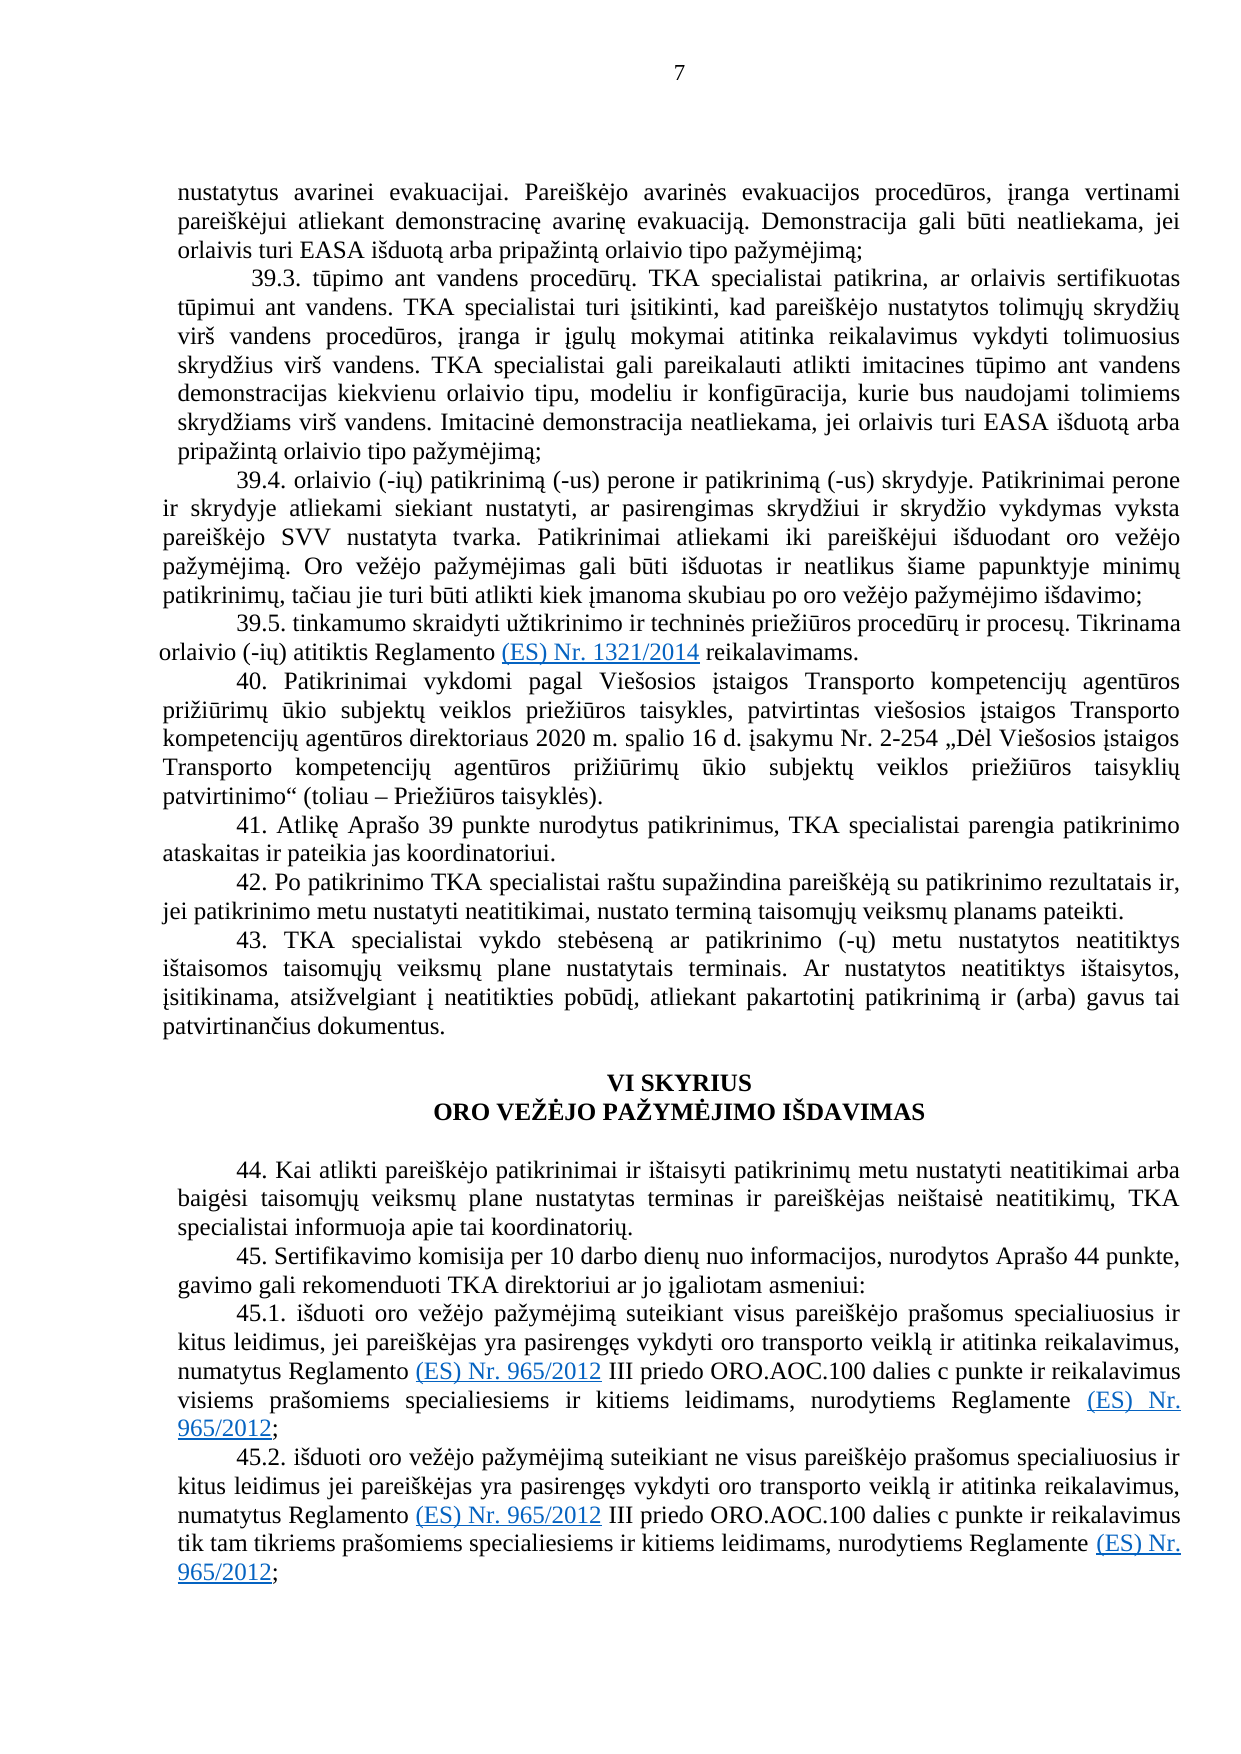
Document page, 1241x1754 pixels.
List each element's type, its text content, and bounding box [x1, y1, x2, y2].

text 40. Patikrinimai vykdomi pagal Viešosios įstaigos Transporto kompetencijų agentūros prižiūrimų ūkio subjektų veiklos priežiūros taisykles, patvirtintas viešosios įstaigos Transporto kompetencijų agentūros direktoriaus 2020 m. spalio 16 d. įsakymu Nr. 2-254 „Dėl Viešosios įstaigos Transporto kompetencijų agentūros prižiūrimų ūkio subjektų veiklos priežiūros taisyklių patvirtinimo“ (toliau – Priežiūros taisyklės). [162, 666, 1181, 810]
text 44. Kai atlikti pareiškėjo patikrinimai ir ištaisyti patikrinimų metu nustatyti neatitikimai arba baigėsi taisomųjų veiksmų plane nustatytas terminas ir pareiškėjas neištaisė neatitikimų, TKA specialistai informuoja apie tai koordinatorių. [177, 1155, 1181, 1241]
text 42. Po patikrinimo TKA specialistai raštu supažindina pareiškėją su patikrinimo rezultatais ir, jei patikrinimo metu nustatyti neatitikimai, nustato terminą taisomųjų veiksmų planams pateikti. [162, 867, 1181, 925]
text 41. Atlikę Aprašo 39 punkte nurodytus patikrinimus, TKA specialistai parengia patikrinimo ataskaitas ir pateikia jas koordinatoriui. [162, 810, 1181, 867]
text 43. TKA specialistai vykdo stebėseną ar patikrinimo (-ų) metu nustatytos neatitiktys ištaisomos taisomųjų veiksmų plane nustatytais terminais. Ar nustatytos neatitiktys ištaisytos, įsitikinama, atsižvelgiant į neatitikties pobūdį, atliekant pakartotinį patikrinimą ir (arba) gavus tai patvirtinančius dokumentus. [162, 925, 1181, 1040]
text 45. Sertifikavimo komisija per 10 darbo dienų nuo informacijos, nurodytos Aprašo 44 punkte, gavimo gali rekomenduoti TKA direktoriui ar jo įgaliotam asmeniui: [177, 1241, 1181, 1298]
text 45.1. išduoti oro vežėjo pažymėjimą suteikiant visus pareiškėjo prašomus specialiuosius ir kitus leidimus, jei pareiškėjas yra pasirengęs vykdyti oro transporto veiklą ir atitinka reikalavimus, numatytus Reglamento (ES) Nr. 965/2012 III priedo ORO.AOC.100 dalies c punkte ir reikalavimus visiems prašomiems specialiesiems ir kitiems leidimams, nurodytiems Reglamente (ES) Nr. 965/2012; [177, 1298, 1181, 1442]
text VI SKYRIUS [177, 1068, 1181, 1097]
text 39.3. tūpimo ant vandens procedūrų. TKA specialistai patikrina, ar orlaivis sertifikuotas tūpimui ant vandens. TKA specialistai turi įsitikinti, kad pareiškėjo nustatytos tolimųjų skrydžių virš vandens procedūros, įranga ir įgulų mokymai atitinka reikalavimus vykdyti tolimuosius skrydžius virš vandens. TKA specialistai gali pareikalauti atlikti imitacines tūpimo ant vandens demonstracijas kiekvienu orlaivio tipu, modeliu ir konfigūracija, kurie bus naudojami tolimiems skrydžiams virš vandens. Imitacinė demonstracija neatliekama, jei orlaivis turi EASA išduotą arba pripažintą orlaivio tipo pažymėjimą; [177, 263, 1181, 465]
text ORO VEŽĖJO PAŽYMĖJIMO IŠDAVIMAS [177, 1097, 1181, 1126]
text 45.2. išduoti oro vežėjo pažymėjimą suteikiant ne visus pareiškėjo prašomus specialiuosius ir kitus leidimus jei pareiškėjas yra pasirengęs vykdyti oro transporto veiklą ir atitinka reikalavimus, numatytus Reglamento (ES) Nr. 965/2012 III priedo ORO.AOC.100 dalies c punkte ir reikalavimus tik tam tikriems prašomiems specialiesiems ir kitiems leidimams, nurodytiems Reglamente (ES) Nr. 965/2012; [177, 1442, 1181, 1586]
text nustatytus avarinei evakuacijai. Pareiškėjo avarinės evakuacijos procedūros, įranga vertinami pareiškėjui atliekant demonstracinę avarinę evakuaciją. Demonstracija gali būti neatliekama, jei orlaivis turi EASA išduotą arba pripažintą orlaivio tipo pažymėjimą; [177, 177, 1181, 263]
text 39.5. tinkamumo skraidyti užtikrinimo ir techninės priežiūros procedūrų ir procesų. Tikrinama orlaivio (-ių) atitiktis Reglamento (ES) Nr. 1321/2014 reikalavimams. [158, 608, 1181, 666]
text 39.4. orlaivio (-ių) patikrinimą (-us) perone ir patikrinimą (-us) skrydyje. Patikrinimai perone ir skrydyje atliekami siekiant nustatyti, ar pasirengimas skrydžiui ir skrydžio vykdymas vyksta pareiškėjo SVV nustatyta tvarka. Patikrinimai atliekami iki pareiškėjui išduodant oro vežėjo pažymėjimą. Oro vežėjo pažymėjimas gali būti išduotas ir neatlikus šiame papunktyje minimų patikrinimų, tačiau jie turi būti atlikti kiek įmanoma skubiau po oro vežėjo pažymėjimo išdavimo; [162, 465, 1181, 608]
